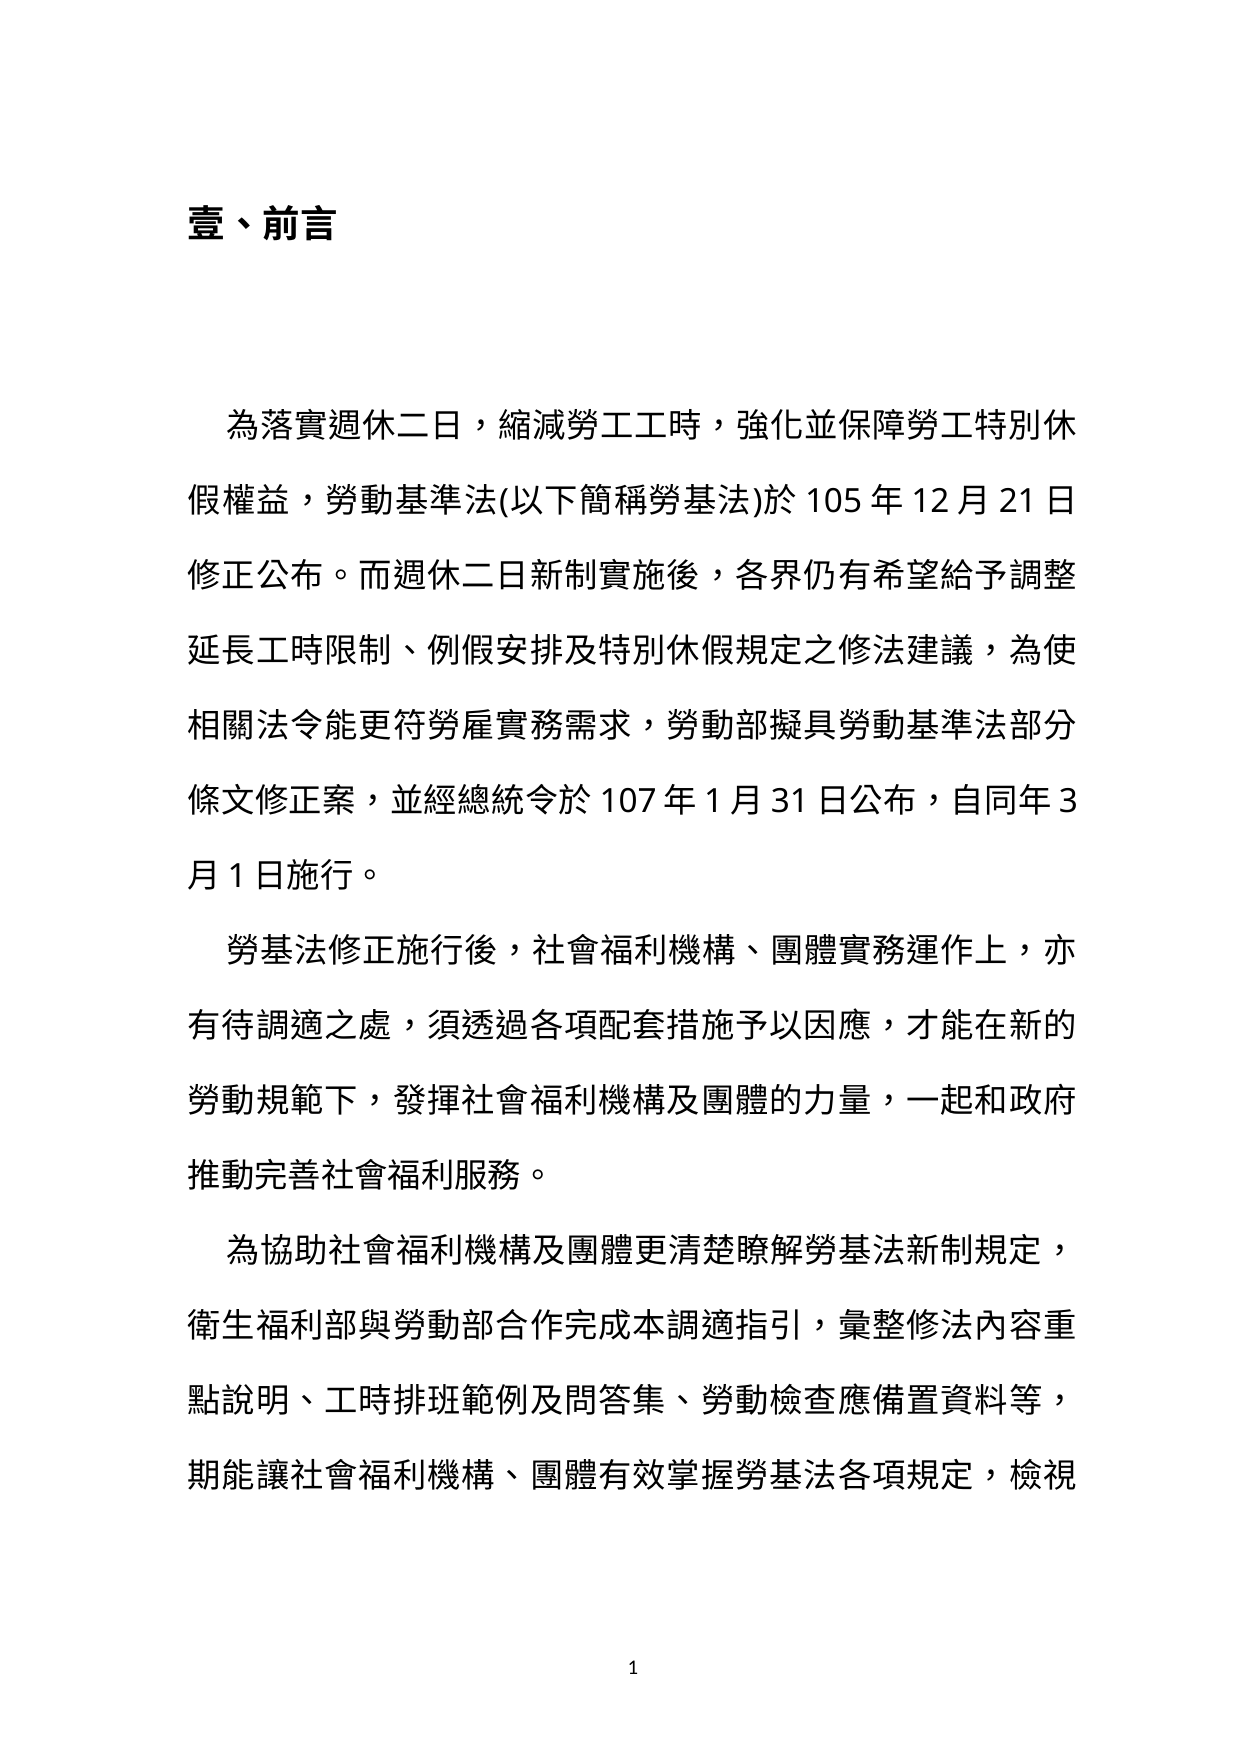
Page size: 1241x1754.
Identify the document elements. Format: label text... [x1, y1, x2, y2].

text 為落實週休二日，縮減勞工工時，強化並保障勞工特別休假權益，勞動基準法(以下簡稱勞基法)於105年12月21日修正公布。而週休二日新制實施後，各界仍有希望給予調整延長工時限制、例假安排及特別休假規定之修法建議，為使相關法令能更符勞雇實務需求，勞動部擬具勞動基準法部分條文修正案，並經總統令於107年1月31日公布，自同年3月1日施行。 [187, 386, 1078, 911]
text 勞基法修正施行後，社會福利機構、團體實務運作上，亦有待調適之處，須透過各項配套措施予以因應，才能在新的勞動規範下，發揮社會福利機構及團體的力量，一起和政府推動完善社會福利服務。 [187, 911, 1078, 1211]
subtitle 壹、前言 [187, 183, 1078, 258]
text 為協助社會福利機構及團體更清楚瞭解勞基法新制規定，衛生福利部與勞動部合作完成本調適指引，彙整修法內容重點說明、工時排班範例及問答集、勞動檢查應備置資料等，期能讓社會福利機構、團體有效掌握勞基法各項規定，檢視 [187, 1211, 1078, 1511]
